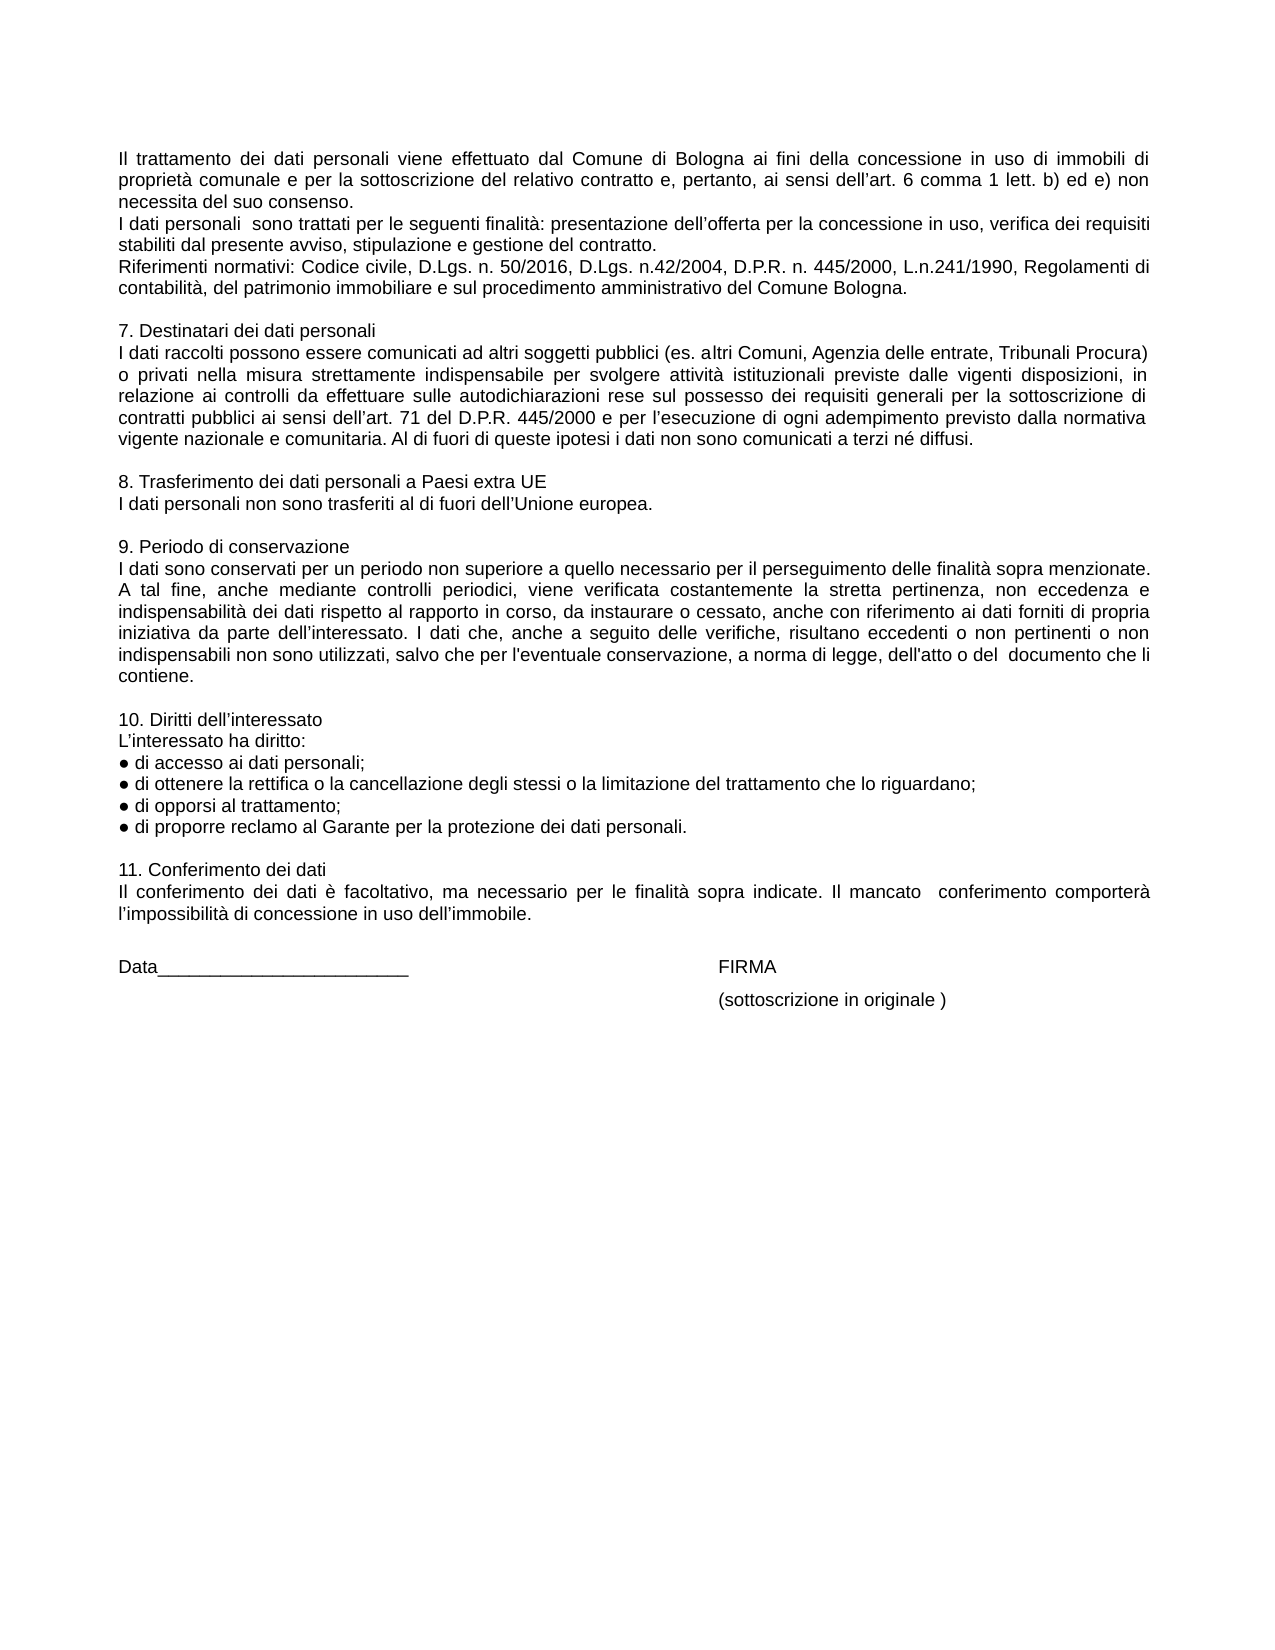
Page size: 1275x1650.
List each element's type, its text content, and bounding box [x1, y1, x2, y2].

text 9. Periodo di conservazione [118, 536, 1151, 557]
text I dati personali sono trattati per le seguenti finalità: presentazione dell’offerta per la concessione in uso, verifica dei requisiti stabiliti dal presente avviso, stipulazione e gestione del contratto. [118, 212, 1151, 256]
text Il trattamento dei dati personali viene effettuato dal Comune di Bologna ai fini della concessione in uso di immobili di proprietà comunale e per la sottoscrizione del relativo contratto e, pertanto, ai sensi dell’art. 6 comma 1 lett. b) ed e) non necessita del suo consenso. [118, 148, 1151, 212]
text Data________________________ FIRMA [118, 956, 1151, 978]
text 8. Trasferimento dei dati personali a Paesi extra UE [118, 471, 1151, 493]
text L’interessato ha diritto: [118, 730, 1151, 751]
text ● di opporsi al trattamento; [118, 794, 1151, 816]
text 11. Conferimento dei dati [118, 859, 1151, 881]
text I dati sono conservati per un periodo non superiore a quello necessario per il perseguimento delle finalità sopra menzionate. A tal fine, anche mediante controlli periodici, viene verificata costantemente la stretta pertinenza, non eccedenza e indispensabilità dei dati rispetto al rapporto in corso, da instaurare o cessato, anche con riferimento ai dati forniti di propria iniziativa da parte dell’interessato. I dati che, anche a seguito delle verifiche, risultano eccedenti o non pertinenti o non indispensabili non sono utilizzati, salvo che per l'eventuale conservazione, a norma di legge, dell'atto o del documento che li contiene. [118, 557, 1151, 687]
text I dati raccolti possono essere comunicati ad altri soggetti pubblici (es. altri Comuni, Agenzia delle entrate, Tribunali Procura) o privati nella misura strettamente indispensabile per svolgere attività istituzionali previste dalle vigenti disposizioni, in relazione ai controlli da effettuare sulle autodichiarazioni rese sul possesso dei requisiti generali per la sottoscrizione di contratti pubblici ai sensi dell’art. 71 del D.P.R. 445/2000 e per l’esecuzione di ogni adempimento previsto dalla normativa vigente nazionale e comunitaria. Al di fuori di queste ipotesi i dati non sono comunicati a terzi né diffusi. [118, 342, 1148, 449]
text ● di ottenere la rettifica o la cancellazione degli stessi o la limitazione del trattamento che lo riguardano; [118, 773, 1151, 794]
text 10. Diritti dell’interessato [118, 708, 1151, 730]
text I dati personali non sono trasferiti al di fuori dell’Unione europea. [118, 493, 1151, 514]
text Riferimenti normativi: Codice civile, D.Lgs. n. 50/2016, D.Lgs. n.42/2004, D.P.R. n. 445/2000, L.n.241/1990, Regolamenti di contabilità, del patrimonio immobiliare e sul procedimento amministrativo del Comune Bologna. [118, 256, 1151, 299]
text 7. Destinatari dei dati personali [118, 320, 1151, 342]
text (sottoscrizione in originale ) [118, 988, 1151, 1010]
text ● di accesso ai dati personali; [118, 751, 1151, 773]
text Il conferimento dei dati è facoltativo, ma necessario per le finalità sopra indicate. Il mancato conferimento comporterà l’impossibilità di concessione in uso dell’immobile. [118, 881, 1151, 924]
text ● di proporre reclamo al Garante per la protezione dei dati personali. [118, 816, 1151, 838]
